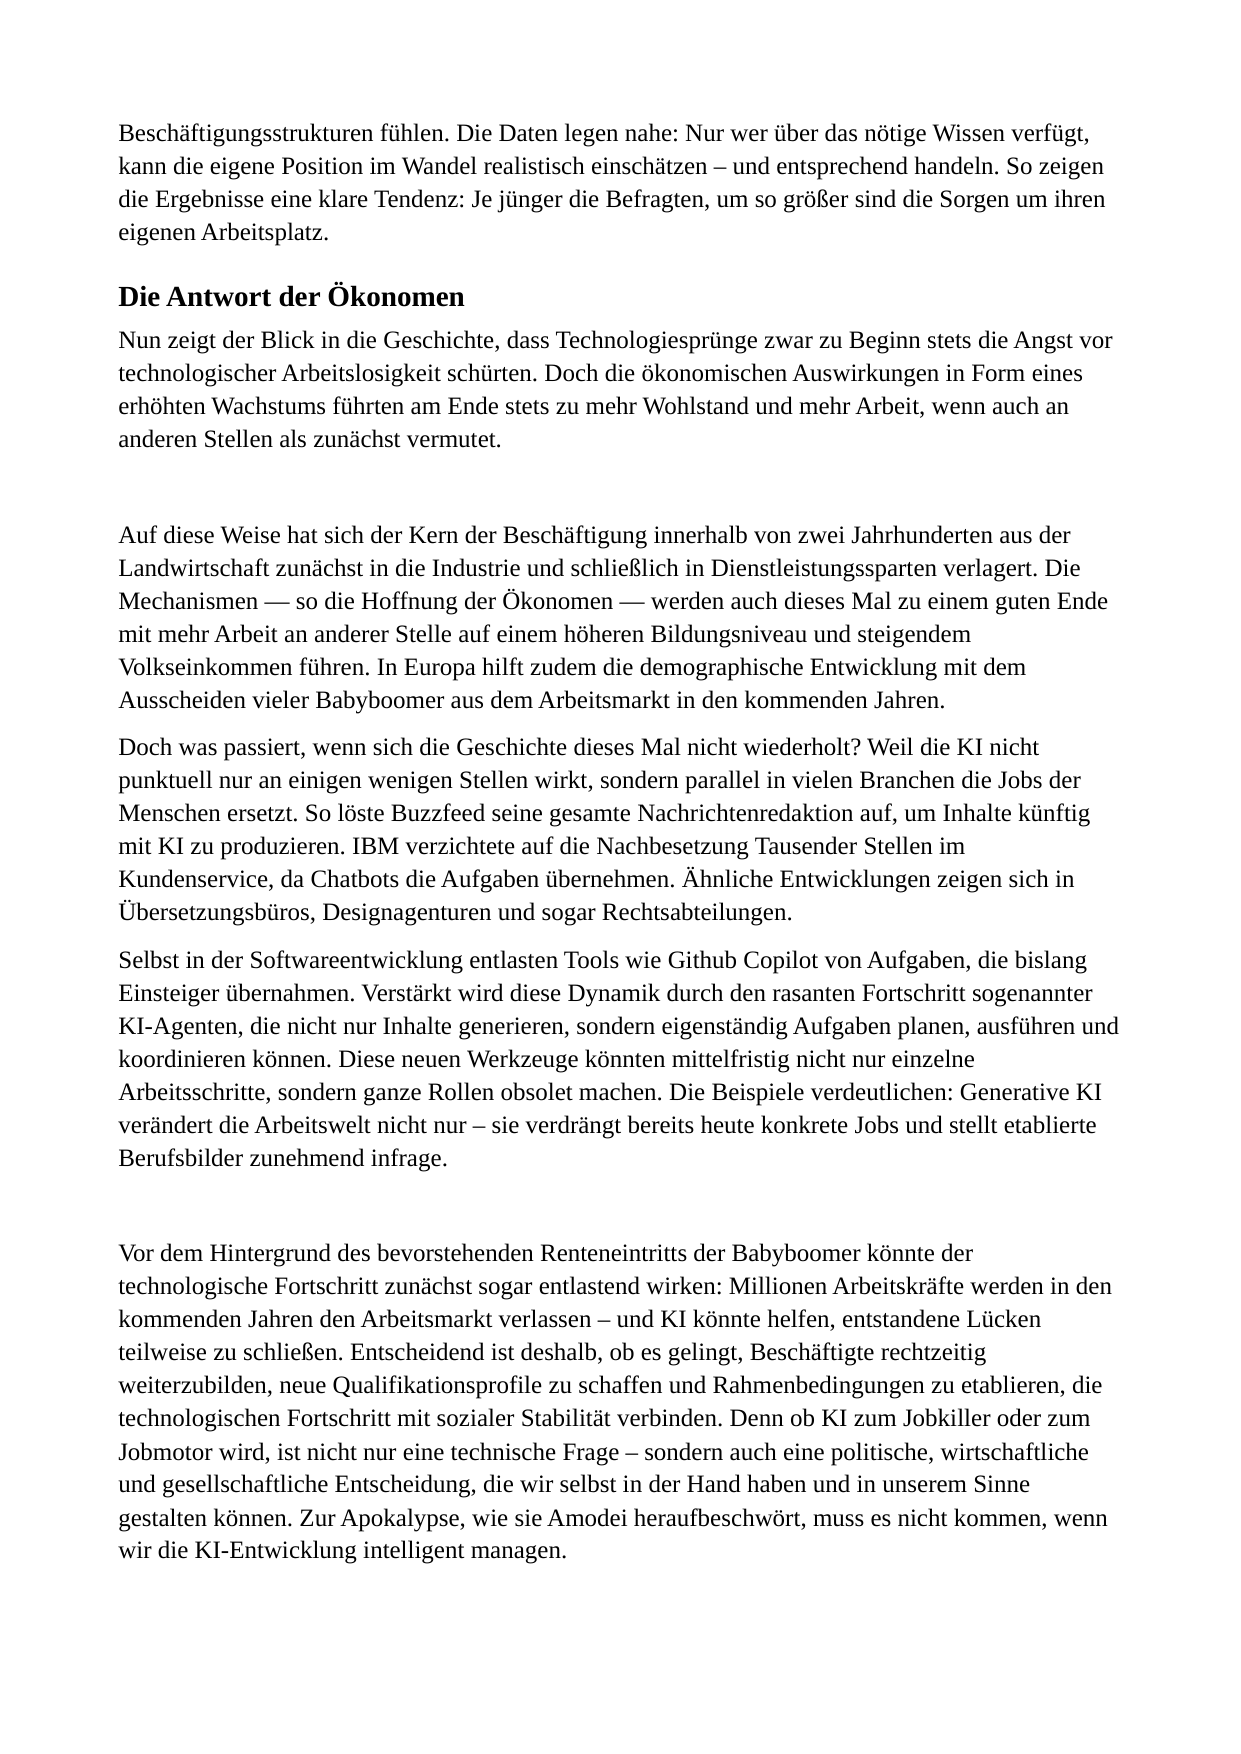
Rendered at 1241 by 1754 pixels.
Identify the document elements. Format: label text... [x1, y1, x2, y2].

text Selbst in der Softwareentwicklung entlasten Tools wie Github Copilot von Aufgaben, die bislang Einsteiger übernahmen. Verstärkt wird diese Dynamik durch den rasanten Fortschritt sogenannter KI-Agenten, die nicht nur Inhalte generieren, sondern eigenständig Aufgaben planen, ausführen und koordinieren können. Diese neuen Werkzeuge könnten mittelfristig nicht nur einzelne Arbeitsschritte, sondern ganze Rollen obsolet machen. Die Beispiele verdeutlichen: Generative KI verändert die Arbeitswelt nicht nur – sie verdrängt bereits heute konkrete Jobs und stellt etablierte Berufsbilder zunehmend infrage. [118, 945, 1122, 1172]
text Auf diese Weise hat sich der Kern der Beschäftigung innerhalb von zwei Jahrhunderten aus der Landwirtschaft zunächst in die Industrie und schließlich in Dienstleistungssparten verlagert. Die Mechanismen — so die Hoffnung der Ökonomen — werden auch dieses Mal zu einem guten Ende mit mehr Arbeit an anderer Stelle auf einem höheren Bildungsniveau und steigendem Volkseinkommen führen. In Europa hilft zudem die demographische Entwicklung mit dem Ausscheiden vieler Babyboomer aus dem Arbeitsmarkt in den kommenden Jahren. [118, 520, 1122, 713]
text Beschäftigungsstrukturen fühlen. Die Daten legen nahe: Nur wer über das nötige Wissen verfügt, kann die eigene Position im Wandel realistisch einschätzen – und entsprechend handeln. So zeigen die Ergebnisse eine klare Tendenz: Je jünger die Befragten, um so größer sind die Sorgen um ihren eigenen Arbeitsplatz. [118, 118, 1122, 246]
text Doch was passiert, wenn sich die Geschichte dieses Mal nicht wiederholt? Weil die KI nicht punktuell nur an einigen wenigen Stellen wirkt, sondern parallel in vielen Branchen die Jobs der Menschen ersetzt. So löste Buzzfeed seine gesamte Nachrichtenredaktion auf, um Inhalte künftig mit KI zu produzieren. IBM verzichtete auf die Nachbesetzung Tausender Stellen im Kundenservice, da Chatbots die Aufgaben übernehmen. Ähnliche Entwicklungen zeigen sich in Übersetzungsbüros, Designagenturen und sogar Rechtsabteilungen. [118, 732, 1122, 926]
subtitle Die Antwort der Ökonomen [118, 279, 1122, 313]
text Nun zeigt der Blick in die Geschichte, dass Technologiesprünge zwar zu Beginn stets die Angst vor technologischer Arbeitslosigkeit schürten. Doch die ökonomischen Auswirkungen in Form eines erhöhten Wachstums führten am Ende stets zu mehr Wohlstand und mehr Arbeit, wenn auch an anderen Stellen als zunächst vermutet. [118, 325, 1122, 453]
text Vor dem Hintergrund des bevorstehenden Renteneintritts der Babyboomer könnte der technologische Fortschritt zunächst sogar entlastend wirken: Millionen Arbeitskräfte werden in den kommenden Jahren den Arbeitsmarkt verlassen – und KI könnte helfen, entstandene Lücken teilweise zu schließen. Entscheidend ist deshalb, ob es gelingt, Beschäftigte rechtzeitig weiterzubilden, neue Qualifikationsprofile zu schaffen und Rahmenbedingungen zu etablieren, die technologischen Fortschritt mit sozialer Stabilität verbinden. Denn ob KI zum Jobkiller oder zum Jobmotor wird, ist nicht nur eine technische Frage – sondern auch eine politische, wirtschaftliche und gesellschaftliche Entscheidung, die wir selbst in der Hand haben und in unserem Sinne gestalten können. Zur Apokalypse, wie sie Amodei heraufbeschwört, muss es nicht kommen, wenn wir die KI-Entwicklung intelligent managen. [118, 1238, 1122, 1564]
